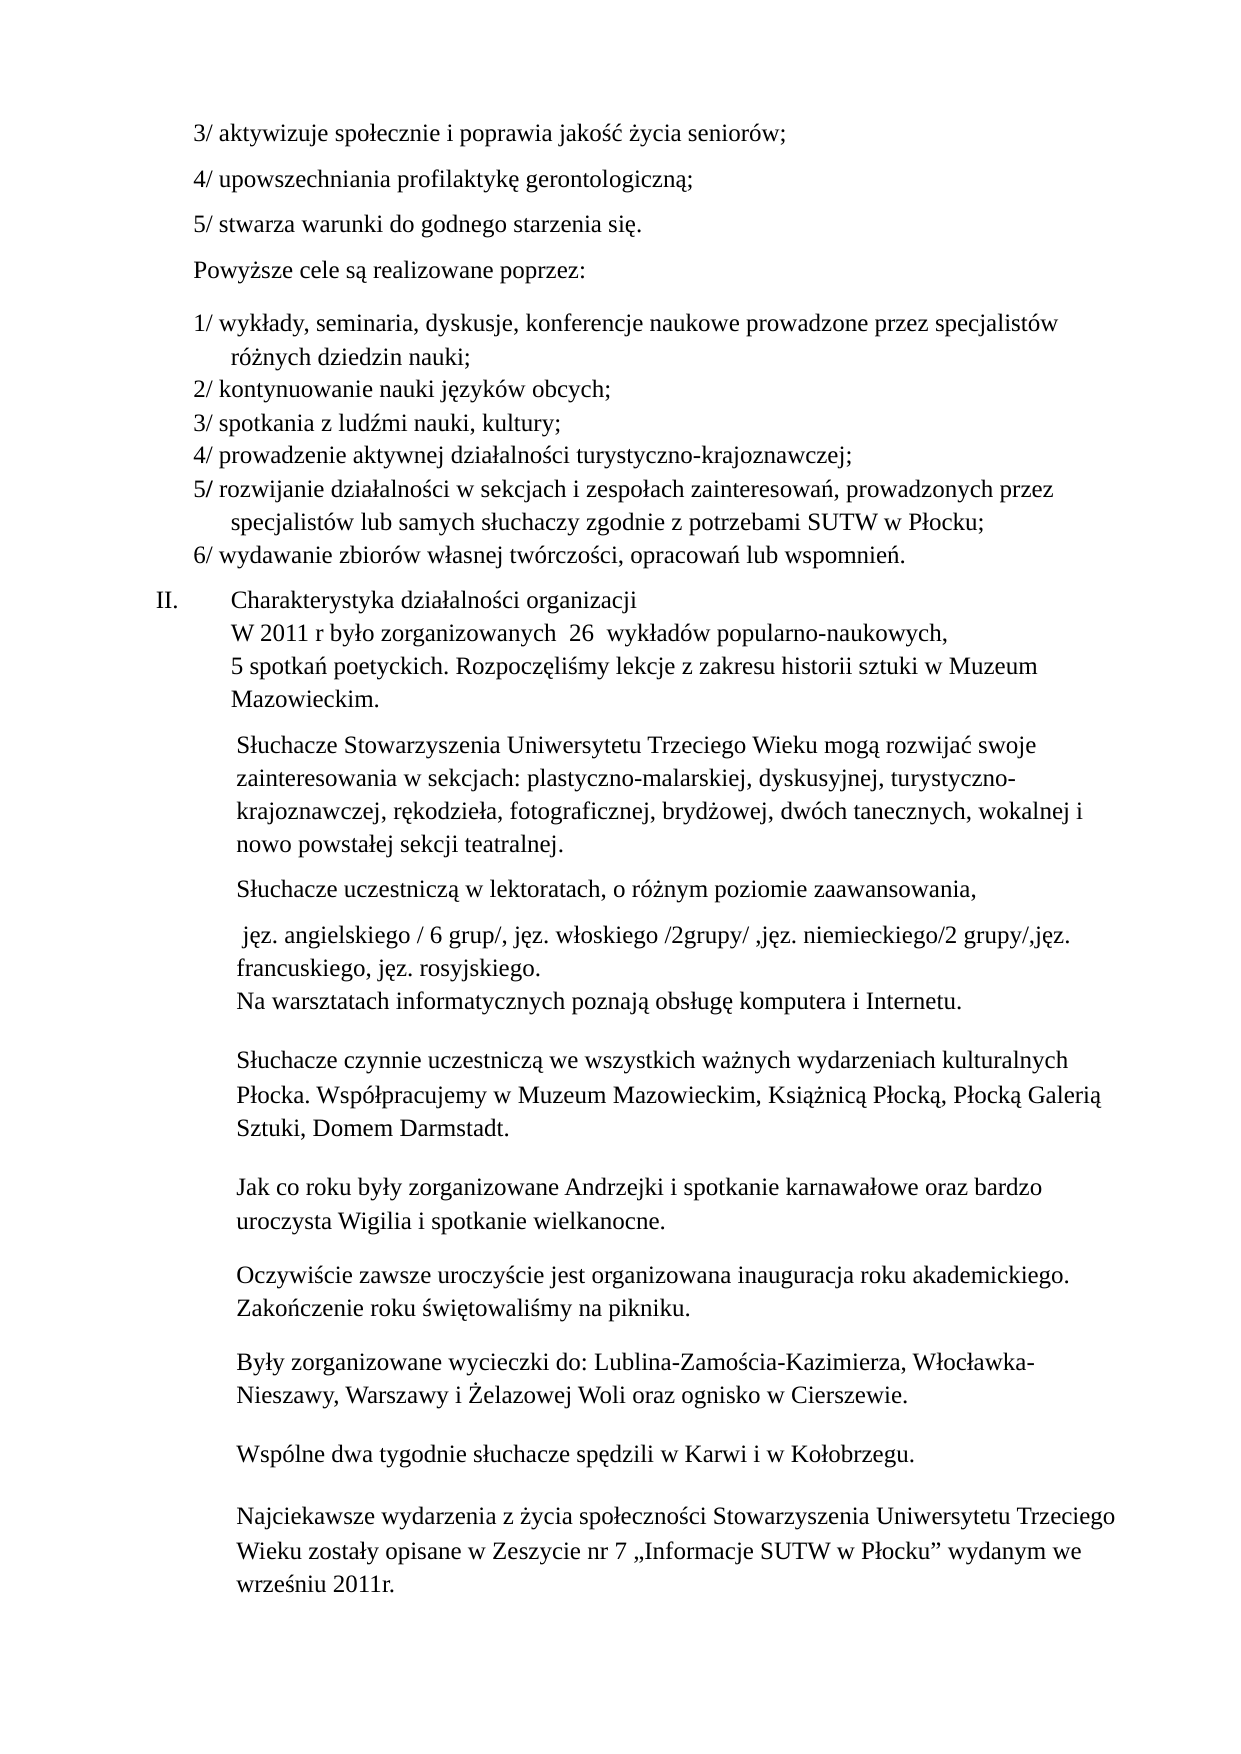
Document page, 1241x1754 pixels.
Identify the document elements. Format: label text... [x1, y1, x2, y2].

text jęz. angielskiego / 6 grup/, jęz. włoskiego /2grupy/ ,jęz. niemieckiego/2 grupy/,jęz. francuskiego, jęz. rosyjskiego. [236, 920, 1122, 982]
text Powyższe cele są realizowane poprzez: [193, 255, 1122, 283]
text 4/ prowadzenie aktywnej działalności turystyczno-krajoznawczej; [193, 441, 1122, 469]
text 2/ kontynuowanie nauki języków obcych; [193, 374, 1122, 403]
text 3/ spotkania z ludźmi nauki, kultury; [193, 408, 1122, 436]
list Charakterystyka działalności organizacji [156, 585, 1122, 614]
text 4/ upowszechniania profilaktykę gerontologiczną; [193, 164, 1122, 192]
text Na warsztatach informatycznych poznają obsługę komputera i Internetu. [236, 986, 1122, 1015]
list 5 spotkań poetyckich. Rozpoczęliśmy lekcje z zakresu historii sztuki w Muzeum Mazowieckim. [231, 651, 1122, 713]
text Jak co roku były zorganizowane Andrzejki i spotkanie karnawałowe oraz bardzo uroczysta Wigilia i spotkanie wielkanocne. [118, 1167, 1122, 1235]
list W 2011 r było zorganizowanych 26 wykładów popularno-naukowych, [231, 618, 1122, 647]
text 5/ stwarza warunki do godnego starzenia się. [193, 209, 1122, 238]
text Słuchacze uczestniczą w lektoratach, o różnym poziomie zaawansowania, [226, 874, 1122, 903]
text Oczywiście zawsze uroczyście jest organizowana inauguracja roku akademickiego. Zakończenie roku świętowaliśmy na pikniku. [236, 1260, 1122, 1322]
text 6/ wydawanie zbiorów własnej twórczości, opracowań lub wspomnień. [193, 540, 1122, 568]
text 1/ wykłady, seminaria, dyskusje, konferencje naukowe prowadzone przez specjalistów różnych dziedzin nauki; [193, 308, 1122, 370]
text Słuchacze Stowarzyszenia Uniwersytetu Trzeciego Wieku mogą rozwijać swoje zainteresowania w sekcjach: plastyczno-malarskiej, dyskusyjnej, tu­rystyczno-krajoznawczej, rękodzieła, fotograficznej, brydżowej, dwóch tanecznych, wokalnej i nowo powstałej sekcji teatralnej. [236, 730, 1122, 858]
text Były zorganizowane wycieczki do: Lublina-Zamościa-Kazimierza, Włocławka-Nieszawy, Warszawy i Żelazowej Woli oraz ognisko w Cierszewie. [236, 1347, 1122, 1409]
text Wspólne dwa tygodnie słuchacze spędzili w Karwi i w Kołobrzegu. [118, 1434, 1122, 1470]
text 5/ rozwijanie działalności w sekcjach i zespołach zainteresowań, prowadzonych przez specjalistów lub samych słuchaczy zgodnie z potrzebami SUTW w Płocku; [193, 474, 1122, 535]
text 3/ aktywizuje społecznie i poprawia jakość życia seniorów; [193, 118, 1122, 147]
text Słuchacze czynnie uczestniczą we wszystkich ważnych wydarzeniach kulturalnych Płocka. Współpracujemy w Muzeum Mazowieckim, Książnicą Płocką, Płocką Galerią Sztuki, Domem Darmstadt. [118, 1040, 1122, 1141]
text Najciekawsze wydarzenia z życia społeczności Stowarzyszenia Uniwersytetu Trzeciego Wieku zostały opisane w Zeszycie nr 7 „Informacje SUTW w Płocku” wydanym we wrześniu 2011r. [118, 1496, 1122, 1597]
